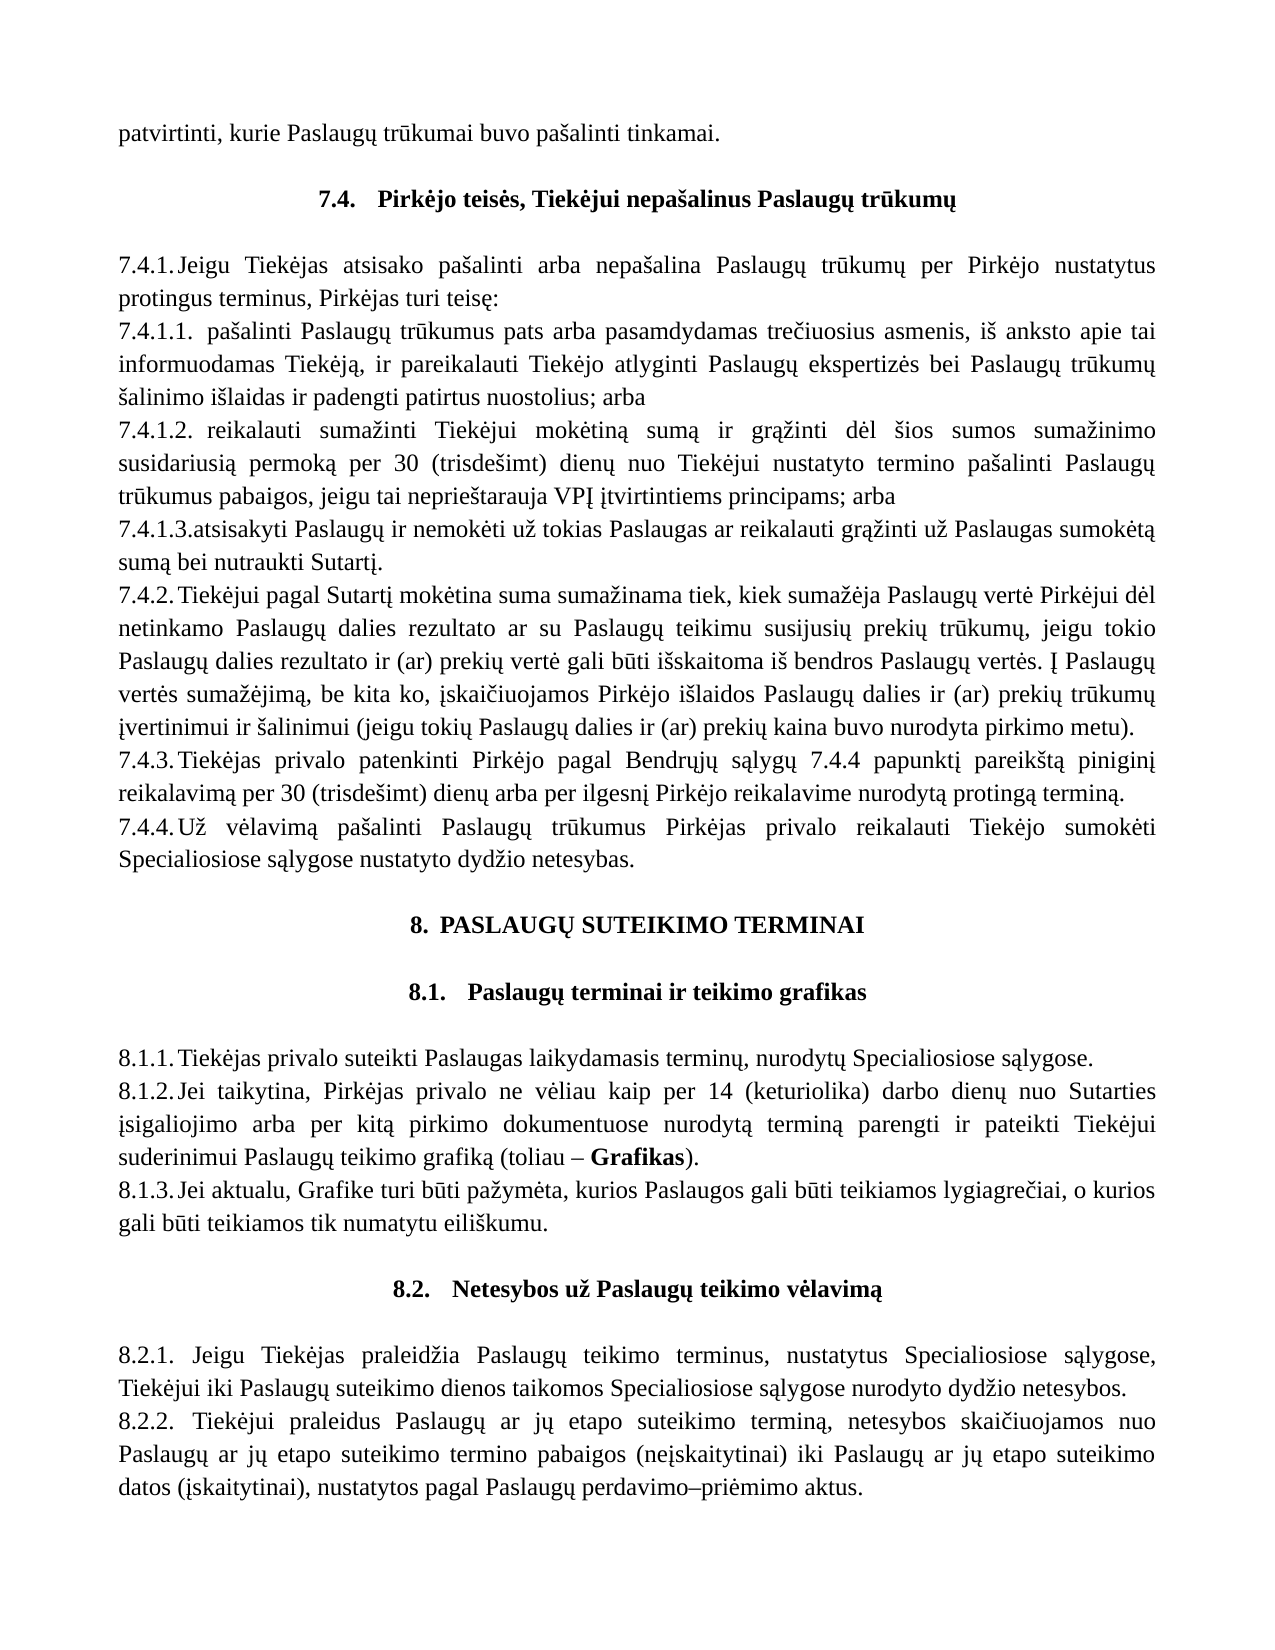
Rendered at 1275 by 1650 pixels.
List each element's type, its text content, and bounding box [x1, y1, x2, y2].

text 8.1.3. Jei aktualu, Grafike turi būti pažymėta, kurios Paslaugos gali būti teikiamos lygiagrečiai, o kurios gali būti teikiamos tik numatytu eiliškumu. [118, 1175, 1157, 1237]
text 7.4.1.3.atsisakyti Paslaugų ir nemokėti už tokias Paslaugas ar reikalauti grąžinti už Paslaugas sumokėtą sumą bei nutraukti Sutartį. [118, 514, 1157, 576]
text 8. PASLAUGŲ SUTEIKIMO TERMINAI [118, 911, 1157, 939]
subtitle 7.4. Pirkėjo teisės, Tiekėjui nepašalinus Paslaugų trūkumų [118, 184, 1157, 213]
subtitle 8.1. Paslaugų terminai ir teikimo grafikas [118, 977, 1157, 1005]
text 8.1.1. Tiekėjas privalo suteikti Paslaugas laikydamasis terminų, nurodytų Specialiosiose sąlygose. [118, 1043, 1157, 1071]
text 7.4.4. Už vėlavimą pašalinti Paslaugų trūkumus Pirkėjas privalo reikalauti Tiekėjo sumokėti Specialiosiose sąlygose nustatyto dydžio netesybas. [118, 812, 1157, 873]
text patvirtinti, kurie Paslaugų trūkumai buvo pašalinti tinkamai. [118, 118, 1157, 147]
text 7.4.3. Tiekėjas privalo patenkinti Pirkėjo pagal Bendrųjų sąlygų 7.4.4 papunktį pareikštą piniginį reikalavimą per 30 (trisdešimt) dienų arba per ilgesnį Pirkėjo reikalavime nurodytą protingą terminą. [118, 746, 1157, 807]
text 8.2.2. Tiekėjui praleidus Paslaugų ar jų etapo suteikimo terminą, netesybos skaičiuojamos nuo Paslaugų ar jų etapo suteikimo termino pabaigos (neįskaitytinai) iki Paslaugų ar jų etapo suteikimo datos (įskaitytinai), nustatytos pagal Paslaugų perdavimo–priėmimo aktus. [118, 1406, 1157, 1501]
text 7.4.1. Jeigu Tiekėjas atsisako pašalinti arba nepašalina Paslaugų trūkumų per Pirkėjo nustatytus protingus terminus, Pirkėjas turi teisę: [118, 250, 1157, 312]
subtitle 8.2. Netesybos už Paslaugų teikimo vėlavimą [118, 1274, 1157, 1303]
text 7.4.1.2. reikalauti sumažinti Tiekėjui mokėtiną sumą ir grąžinti dėl šios sumos sumažinimo susidariusią permoką per 30 (trisdešimt) dienų nuo Tiekėjui nustatyto termino pašalinti Paslaugų trūkumus pabaigos, jeigu tai neprieštarauja VPĮ įtvirtintiems principams; arba [118, 415, 1157, 510]
text 7.4.2. Tiekėjui pagal Sutartį mokėtina suma sumažinama tiek, kiek sumažėja Paslaugų vertė Pirkėjui dėl netinkamo Paslaugų dalies rezultato ar su Paslaugų teikimu susijusių prekių trūkumų, jeigu tokio Paslaugų dalies rezultato ir (ar) prekių vertė gali būti išskaitoma iš bendros Paslaugų vertės. Į Paslaugų vertės sumažėjimą, be kita ko, įskaičiuojamos Pirkėjo išlaidos Paslaugų dalies ir (ar) prekių trūkumų įvertinimui ir šalinimui (jeigu tokių Paslaugų dalies ir (ar) prekių kaina buvo nurodyta pirkimo metu). [118, 580, 1157, 741]
text 7.4.1.1. pašalinti Paslaugų trūkumus pats arba pasamdydamas trečiuosius asmenis, iš anksto apie tai informuodamas Tiekėją, ir pareikalauti Tiekėjo atlyginti Paslaugų ekspertizės bei Paslaugų trūkumų šalinimo išlaidas ir padengti patirtus nuostolius; arba [118, 316, 1157, 411]
text 8.2.1. Jeigu Tiekėjas praleidžia Paslaugų teikimo terminus, nustatytus Specialiosiose sąlygose, Tiekėjui iki Paslaugų suteikimo dienos taikomos Specialiosiose sąlygose nurodyto dydžio netesybos. [118, 1340, 1157, 1402]
text 8.1.2. Jei taikytina, Pirkėjas privalo ne vėliau kaip per 14 (keturiolika) darbo dienų nuo Sutarties įsigaliojimo arba per kitą pirkimo dokumentuose nurodytą terminą parengti ir pateikti Tiekėjui suderinimui Paslaugų teikimo grafiką (toliau – Grafikas). [118, 1076, 1157, 1171]
